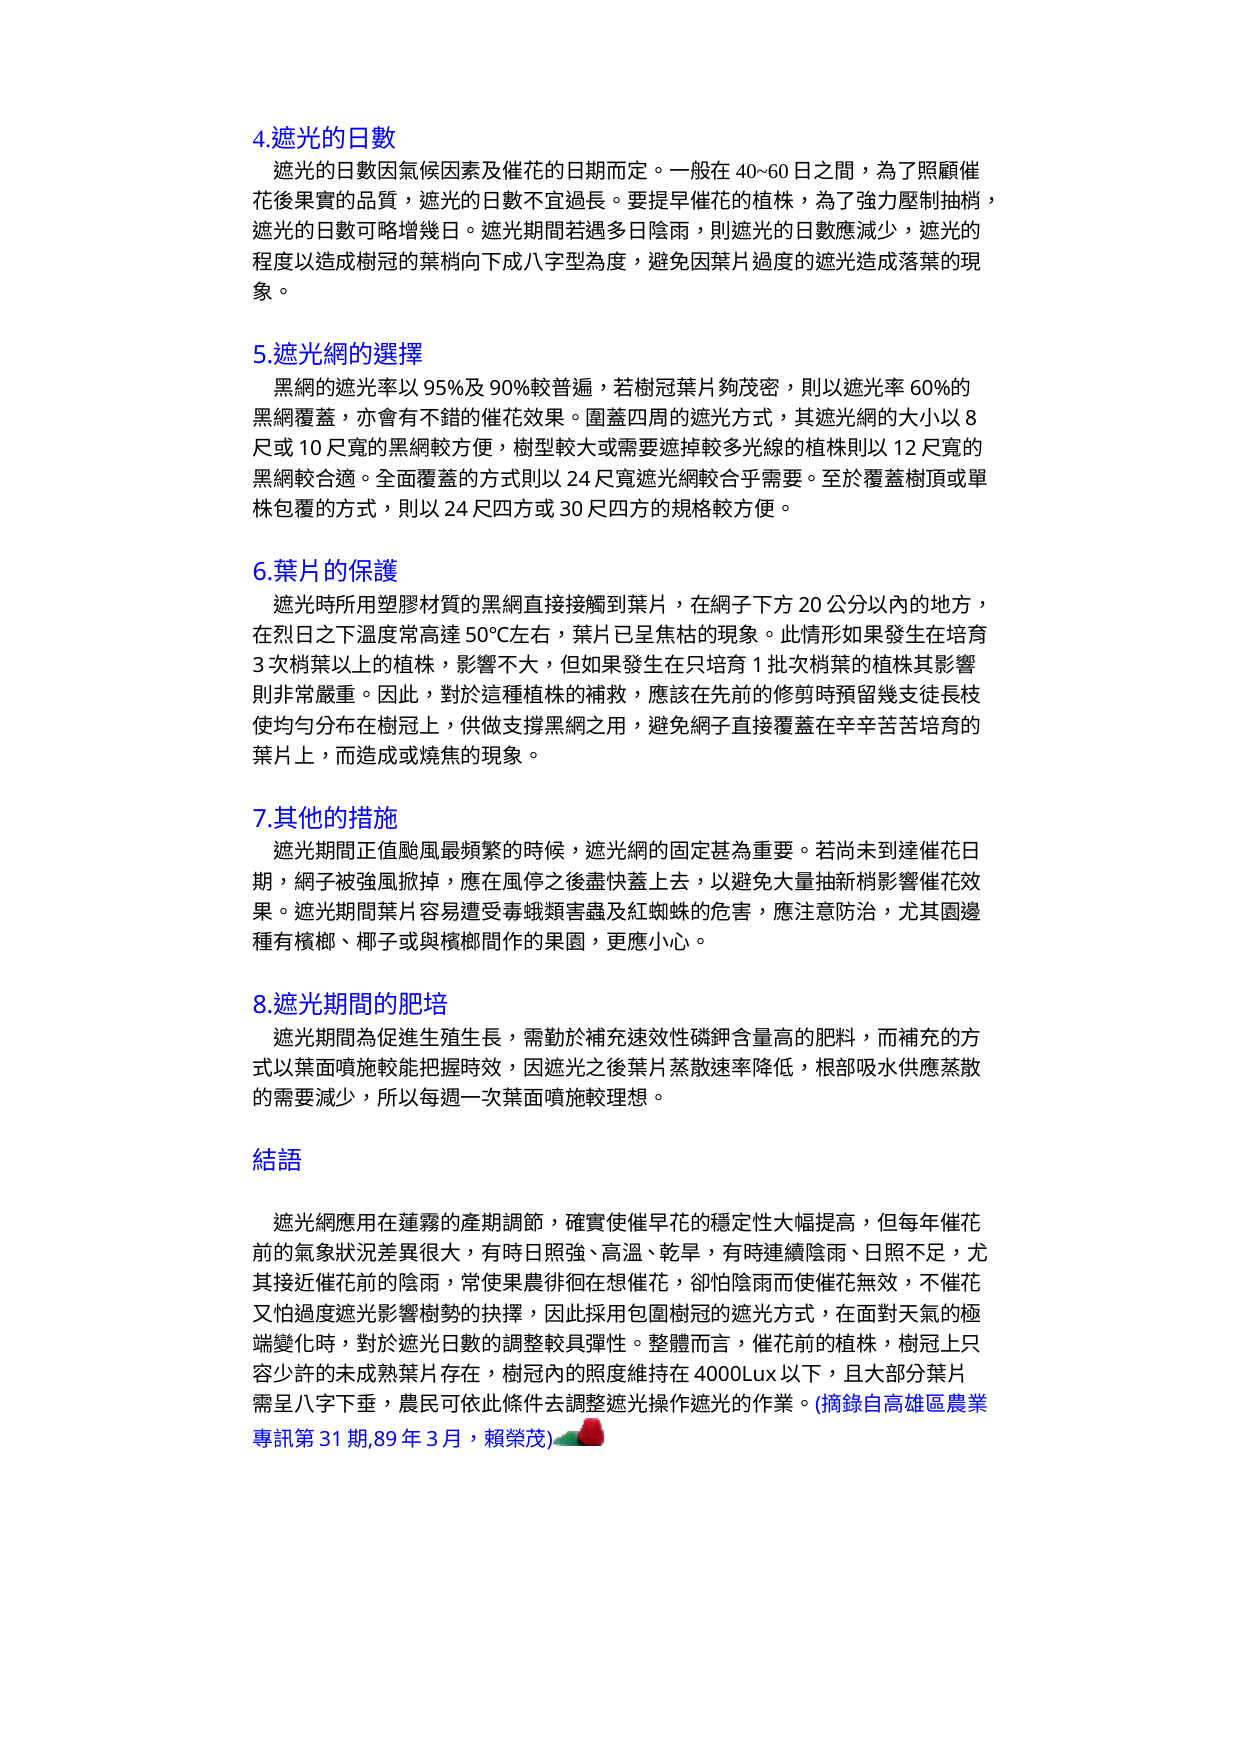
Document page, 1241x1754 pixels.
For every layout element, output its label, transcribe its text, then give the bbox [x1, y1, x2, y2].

text 4.遮光的日數 遮光的日數因氣候因素及催花的日期而定。一般在40~60日之間，為了照顧催花後果實的品質，遮光的日數不宜過長。要提早催花的植株，為了強力壓制抽梢，遮光的日數可略增幾日。遮光期間若遇多日陰雨，則遮光的日數應減少，遮光的程度以造成樹冠的葉梢向下成八字型為度，避免因葉片過度的遮光造成落葉的現象。 [252, 118, 988, 305]
text 7.其他的措施 遮光期間正值颱風最頻繁的時候，遮光網的固定甚為重要。若尚未到達催花日期，網子被強風掀掉，應在風停之後盡快蓋上去，以避免大量抽新梢影響催花效果。遮光期間葉片容易遭受毒蛾類害蟲及紅蜘蛛的危害，應注意防治，尤其園邊種有檳榔、椰子或與檳榔間作的果園，更應小心。 [252, 798, 988, 956]
text 8.遮光期間的肥培 遮光期間為促進生殖生長，需勤於補充速效性磷鉀含量高的肥料，而補充的方式以葉面噴施較能把握時效，因遮光之後葉片蒸散速率降低，根部吸水供應蒸散的需要減少，所以每週一次葉面噴施較理想。 [252, 985, 988, 1112]
text 5.遮光網的選擇 黑網的遮光率以95%及90%較普遍，若樹冠葉片夠茂密，則以遮光率60%的黑網覆蓋，亦會有不錯的催花效果。圍蓋四周的遮光方式，其遮光網的大小以8尺或10尺寬的黑網較方便，樹型較大或需要遮掉較多光線的植株則以12尺寬的黑網較合適。全面覆蓋的方式則以24尺寬遮光網較合乎需要。至於覆蓋樹頂或單株包覆的方式，則以24尺四方或30尺四方的規格較方便。 [252, 334, 988, 522]
text 6.葉片的保護 遮光時所用塑膠材質的黑網直接接觸到葉片，在網子下方20公分以內的地方，在烈日之下溫度常高達50℃左右，葉片已呈焦枯的現象。此情形如果發生在培育3次梢葉以上的植株，影響不大，但如果發生在只培育1批次梢葉的植株其影響則非常嚴重。因此，對於這種植株的補救，應該在先前的修剪時預留幾支徒長枝使均勻分布在樹冠上，供做支撐黑網之用，避免網子直接覆蓋在辛辛苦苦培育的葉片上，而造成或燒焦的現象。 [252, 552, 988, 769]
text 遮光網應用在蓮霧的產期調節，確實使催早花的穩定性大幅提高，但每年催花前的氣象狀況差異很大，有時日照強、高溫、乾旱，有時連續陰雨、日照不足，尤其接近催花前的陰雨，常使果農徘徊在想催花，卻怕陰雨而使催花無效，不催花又怕過度遮光影響樹勢的抉擇，因此採用包圍樹冠的遮光方式，在面對天氣的極端變化時，對於遮光日數的調整較具彈性。整體而言，催花前的植株，樹冠上只容少許的未成熟葉片存在，樹冠內的照度維持在4000Lux以下，且大部分葉片需呈八字下垂，農民可依此條件去調整遮光操作遮光的作業。(摘錄自高雄區農業專訊第31期,89年3月，賴榮茂) [252, 1206, 988, 1452]
text 結語 [252, 1141, 988, 1177]
picture [552, 1418, 605, 1446]
